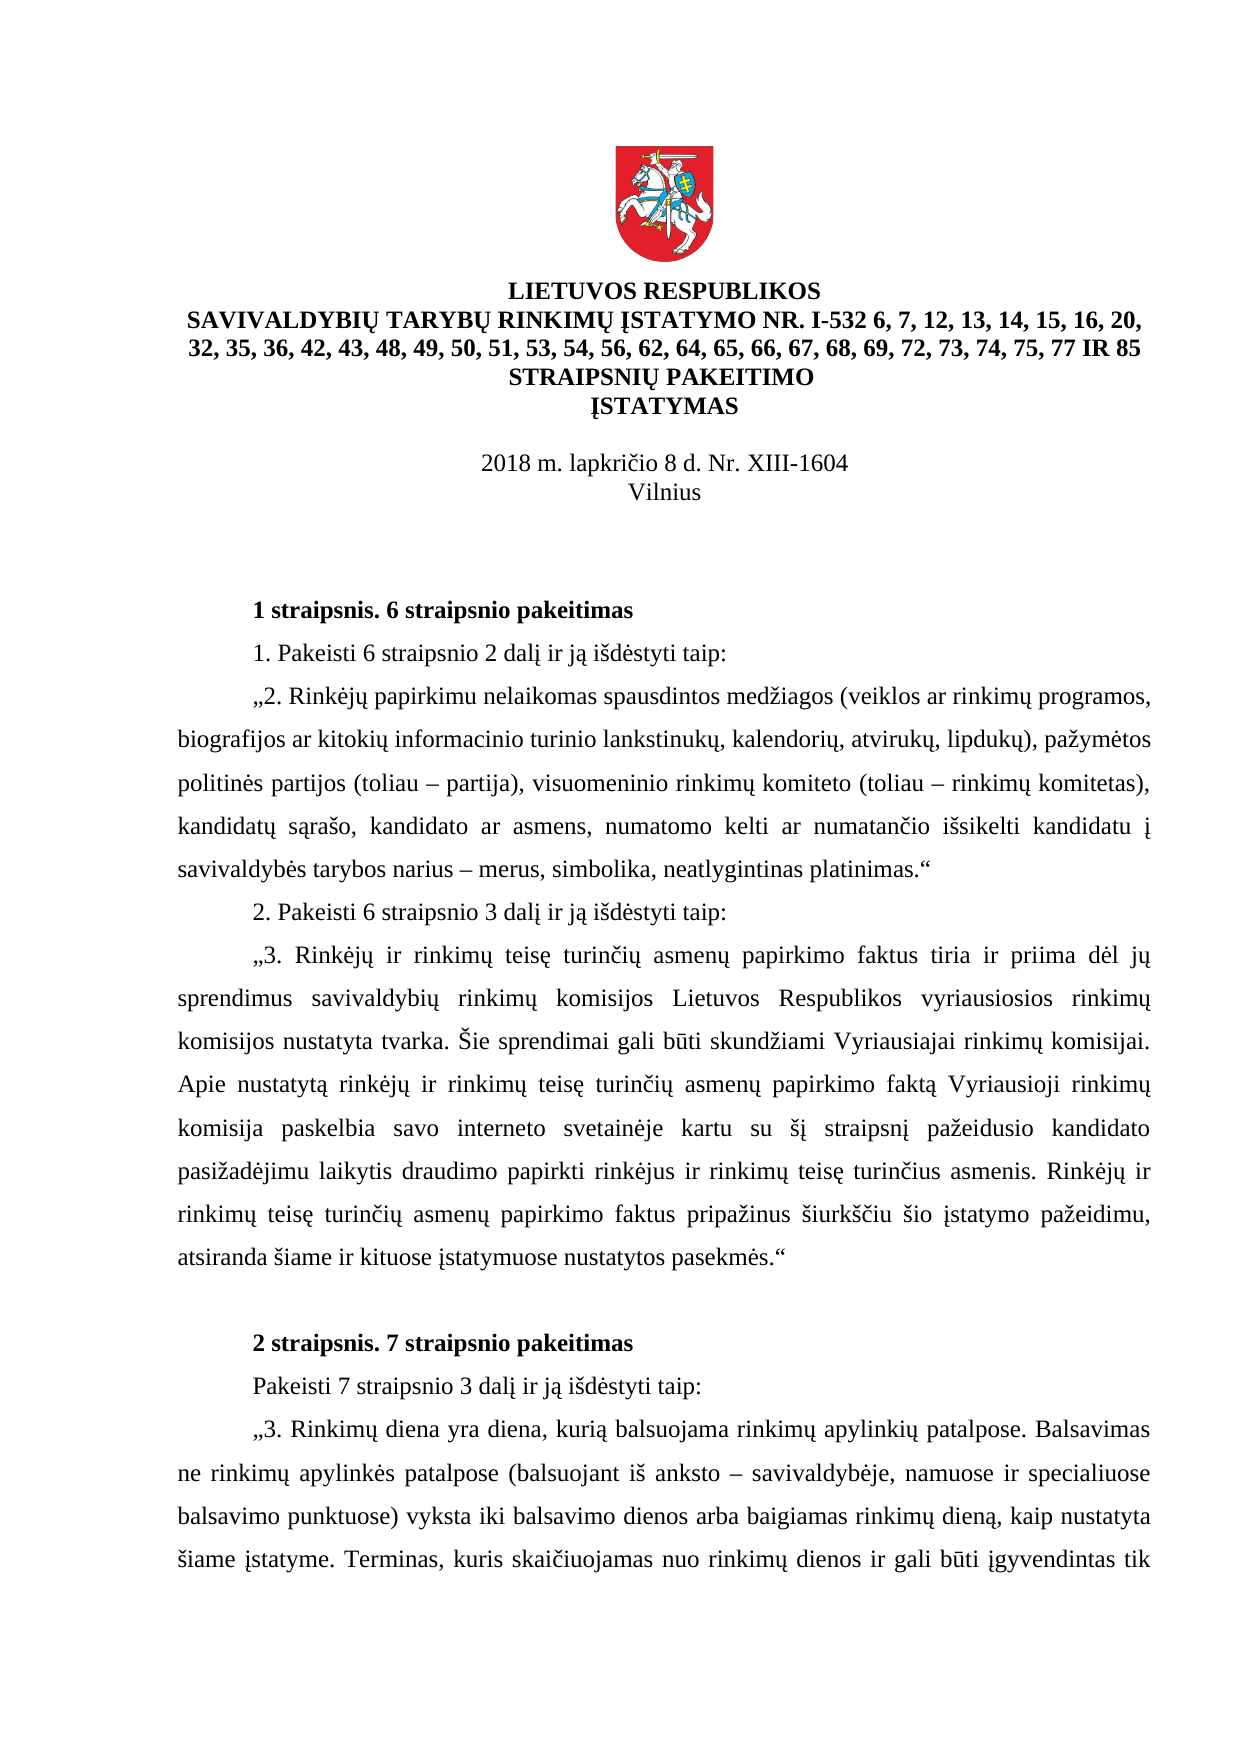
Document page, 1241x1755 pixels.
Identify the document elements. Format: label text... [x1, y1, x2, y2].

text 2 straipsnis. 7 straipsnio pakeitimas [177, 1328, 1152, 1357]
text 1 straipsnis. 6 straipsnio pakeitimas [177, 595, 1152, 624]
text LIETUVOS RESPUBLIKOS [177, 276, 1152, 305]
text 2. Pakeisti 6 straipsnio 3 dalį ir ją išdėstyti taip: [177, 897, 1152, 926]
text „3. Rinkėjų ir rinkimų teisę turinčių asmenų papirkimo faktus tiria ir priima dėl jų sprendimus savivaldybių rinkimų komisijos Lietuvos Respublikos vyriausiosios rinkimų komisijos nustatyta tvarka. Šie sprendimai gali būti skundžiami Vyriausiajai rinkimų komisijai. Apie nustatytą rinkėjų ir rinkimų teisę turinčių asmenų papirkimo faktą Vyriausioji rinkimų komisija paskelbia savo interneto svetainėje kartu su šį straipsnį pažeidusio kandidato pasižadėjimu laikytis draudimo papirkti rinkėjus ir rinkimų teisę turinčius asmenis. Rinkėjų ir rinkimų teisę turinčių asmenų papirkimo faktus pripažinus šiurkščiu šio įstatymo pažeidimu, atsiranda šiame ir kituose įstatymuose nustatytos pasekmės.“ [177, 940, 1152, 1271]
text „2. Rinkėjų papirkimu nelaikomas spausdintos medžiagos (veiklos ar rinkimų programos, biografijos ar kitokių informacinio turinio lankstinukų, kalendorių, atvirukų, lipdukų), pažymėtos politinės partijos (toliau – partija), visuomeninio rinkimų komiteto (toliau – rinkimų komitetas), kandidatų sąrašo, kandidato ar asmens, numatomo kelti ar numatančio išsikelti kandidatu į savivaldybės tarybos narius – merus, simbolika, neatlygintinas platinimas.“ [177, 681, 1152, 883]
text 2018 m. lapkričio 8 d. Nr. XIII-1604 [177, 448, 1152, 477]
text SAVIVALDYBIŲ TARYBŲ RINKIMŲ ĮSTATYMO NR. I-532 6, 7, 12, 13, 14, 15, 16, 20, 32, 35, 36, 42, 43, 48, 49, 50, 51, 53, 54, 56, 62, 64, 65, 66, 67, 68, 69, 72, 73, 74, 75, 77 IR 85 STRAIPSNIŲ PAKEITIMO [177, 305, 1152, 391]
text 1. Pakeisti 6 straipsnio 2 dalį ir ją išdėstyti taip: [177, 638, 1152, 667]
text Vilnius [177, 477, 1152, 506]
text ĮSTATYMAS [177, 391, 1152, 420]
text Pakeisti 7 straipsnio 3 dalį ir ją išdėstyti taip: [177, 1371, 1152, 1400]
text „3. Rinkimų diena yra diena, kurią balsuojama rinkimų apylinkių patalpose. Balsavimas ne rinkimų apylinkės patalpose (balsuojant iš anksto – savivaldybėje, namuose ir specialiuose balsavimo punktuose) vyksta iki balsavimo dienos arba baigiamas rinkimų dieną, kaip nustatyta šiame įstatyme. Terminas, kuris skaičiuojamas nuo rinkimų dienos ir gali būti įgyvendintas tik [177, 1414, 1152, 1573]
